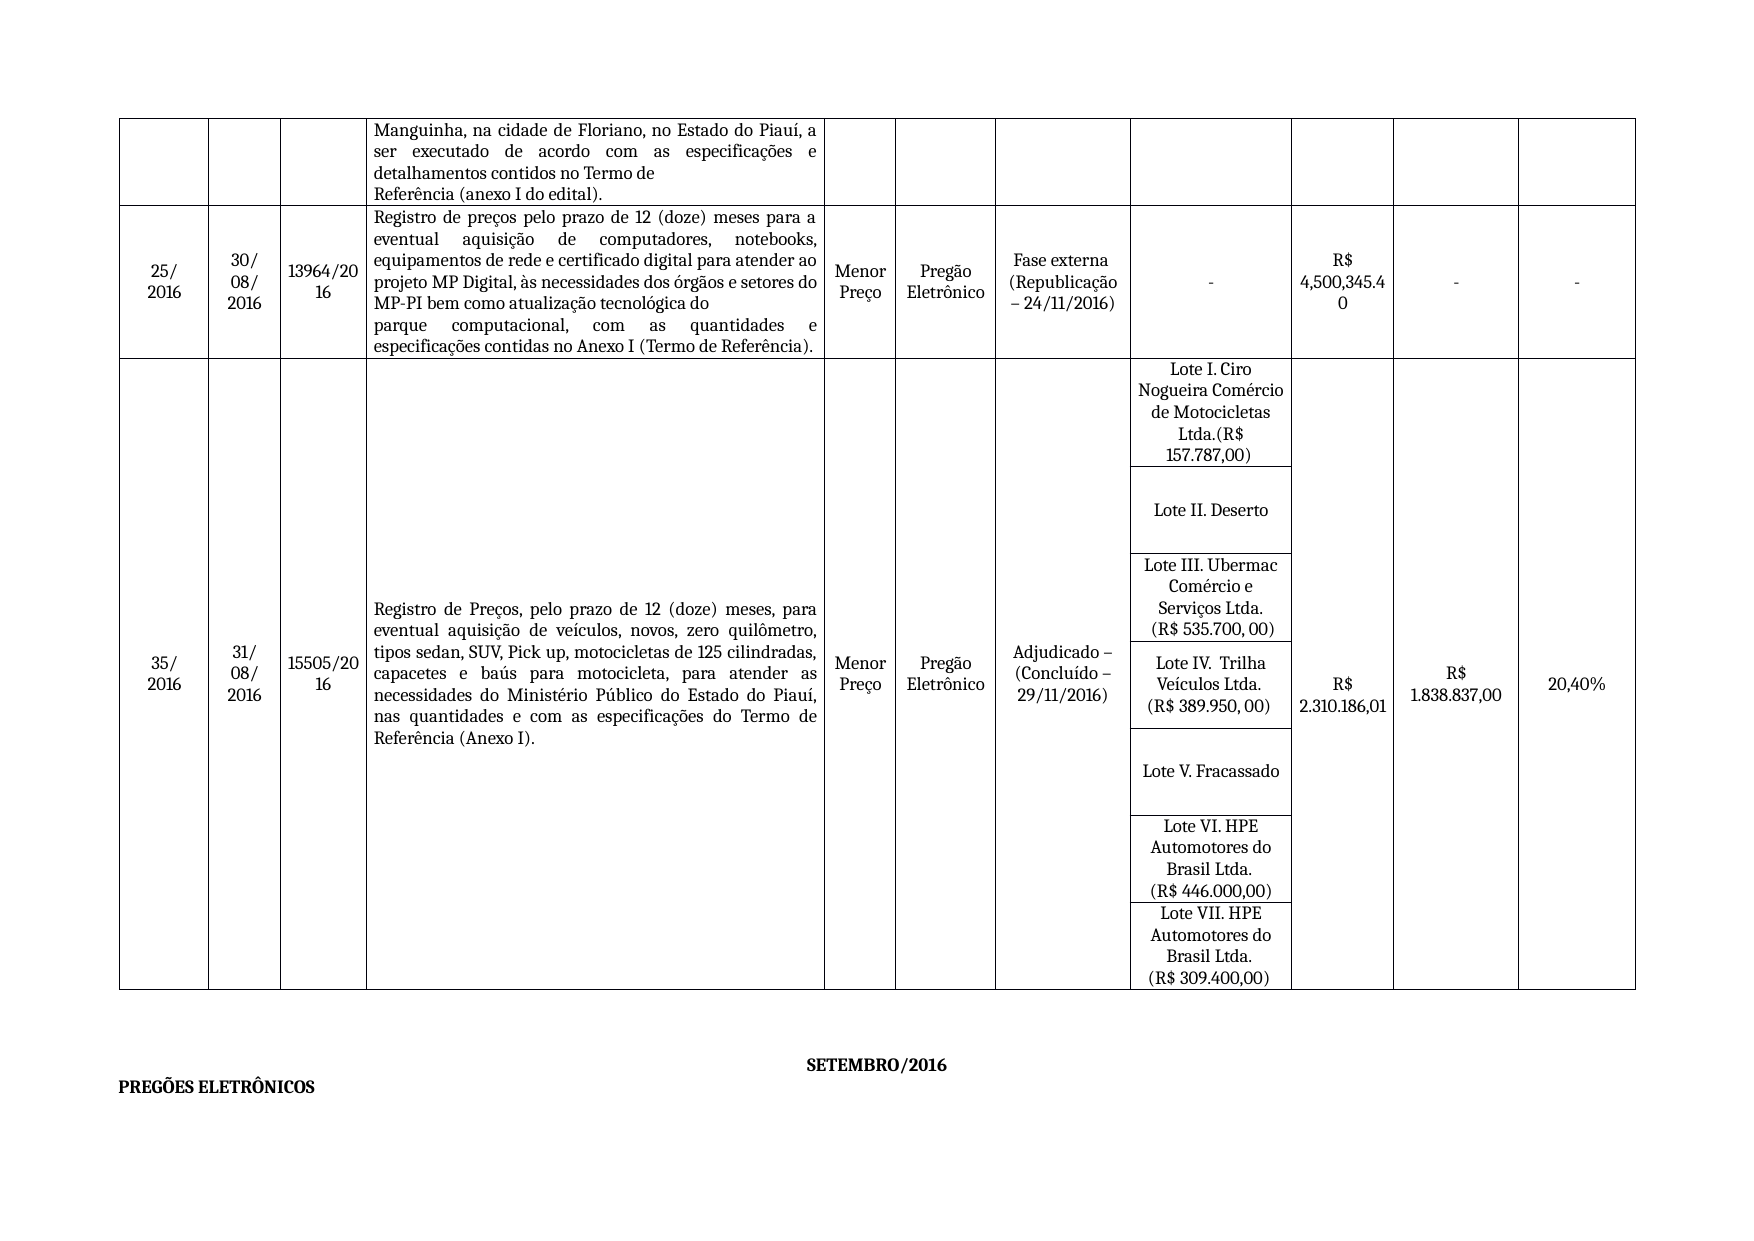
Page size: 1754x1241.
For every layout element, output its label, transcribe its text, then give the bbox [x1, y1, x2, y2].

table_cell [896, 119, 995, 205]
table_cell Menor Preço [825, 359, 895, 989]
table_cell 20,40% [1519, 359, 1635, 989]
table_cell [996, 119, 1130, 205]
table_cell [1292, 119, 1393, 205]
table_cell Manguinha, na cidade de Floriano, no Estado do Piauí, a ser executado de acordo com as especificações e detalhamentos contidos no Termo de Referência (anexo I do edital). [367, 119, 824, 205]
text PREGÕES ELETRÔNICOS [118, 1076, 1636, 1098]
table_cell - [1519, 206, 1635, 357]
table_cell [209, 119, 280, 205]
table_cell - [1394, 119, 1518, 205]
table_cell Lote IV. Trilha Veículos Ltda. (R$ 389.950, 00) [1131, 642, 1291, 727]
table_cell R$ 2.310.186,01 [1292, 359, 1393, 989]
table_cell - [1519, 119, 1635, 205]
table_cell Lote I. Ciro Nogueira Comércio de Motocicletas Ltda.(R$ 157.787,00) [1131, 359, 1291, 466]
table_cell R$ 1.838.837,00 [1394, 359, 1518, 989]
table_cell Lote VI. HPE Automotores do Brasil Ltda. (R$ 446.000,00) [1131, 816, 1291, 902]
table_cell - [1131, 119, 1291, 205]
table_cell Menor Preço [825, 206, 895, 357]
table_cell Fase externa (Republicação – 24/11/2016) [996, 206, 1130, 357]
table_cell 25/ 2016 [120, 206, 208, 357]
table_cell [120, 119, 208, 205]
table_cell Registro de Preços, pelo prazo de 12 (doze) meses, para eventual aquisição de veículos, novos, zero quilômetro, tipos sedan, SUV, Pick up, motocicletas de 125 cilindradas, capacetes e baús para motocicleta, para atender as necessidades do Ministério Público do Estado do Piauí, nas quantidades e com as especificações do Termo de Referência (Anexo I). [367, 359, 824, 989]
table_cell Lote III. Ubermac Comércio e Serviços Ltda. (R$ 535.700, 00) [1131, 554, 1291, 641]
table_cell Pregão Eletrônico [896, 206, 995, 357]
table_cell 35/ 2016 [120, 359, 208, 989]
table_cell 15505/2016 [281, 359, 366, 989]
table_cell - [1394, 206, 1518, 357]
table_cell Pregão Eletrônico [896, 359, 995, 989]
table_cell Lote VII. HPE Automotores do Brasil Ltda. (R$ 309.400,00) [1131, 903, 1291, 989]
table_cell Registro de preços pelo prazo de 12 (doze) meses para a eventual aquisição de computadores, notebooks, equipamentos de rede e certificado digital para atender ao projeto MP Digital, às necessidades dos órgãos e setores do MP-PI bem como atualização tecnológica do parque computacional, com as quantidades e especificações contidas no Anexo I (Termo de Referência). [367, 206, 824, 357]
table_cell 30/ 08/ 2016 [209, 206, 280, 357]
table_cell R$ 4.500.345,40 [1292, 206, 1393, 357]
text SETEMBRO/2016 [118, 1055, 1636, 1076]
table_cell [825, 119, 895, 205]
table_cell 31/ 08/ 2016 [209, 359, 280, 989]
table_cell 13964/2016 [281, 206, 366, 357]
table_cell - [1131, 206, 1291, 357]
table_cell Lote II. Deserto [1131, 467, 1291, 553]
table_cell Adjudicado – (Concluído – 29/11/2016) [996, 359, 1130, 989]
table_cell Lote V. Fracassado [1131, 729, 1291, 814]
table_cell [281, 119, 366, 205]
